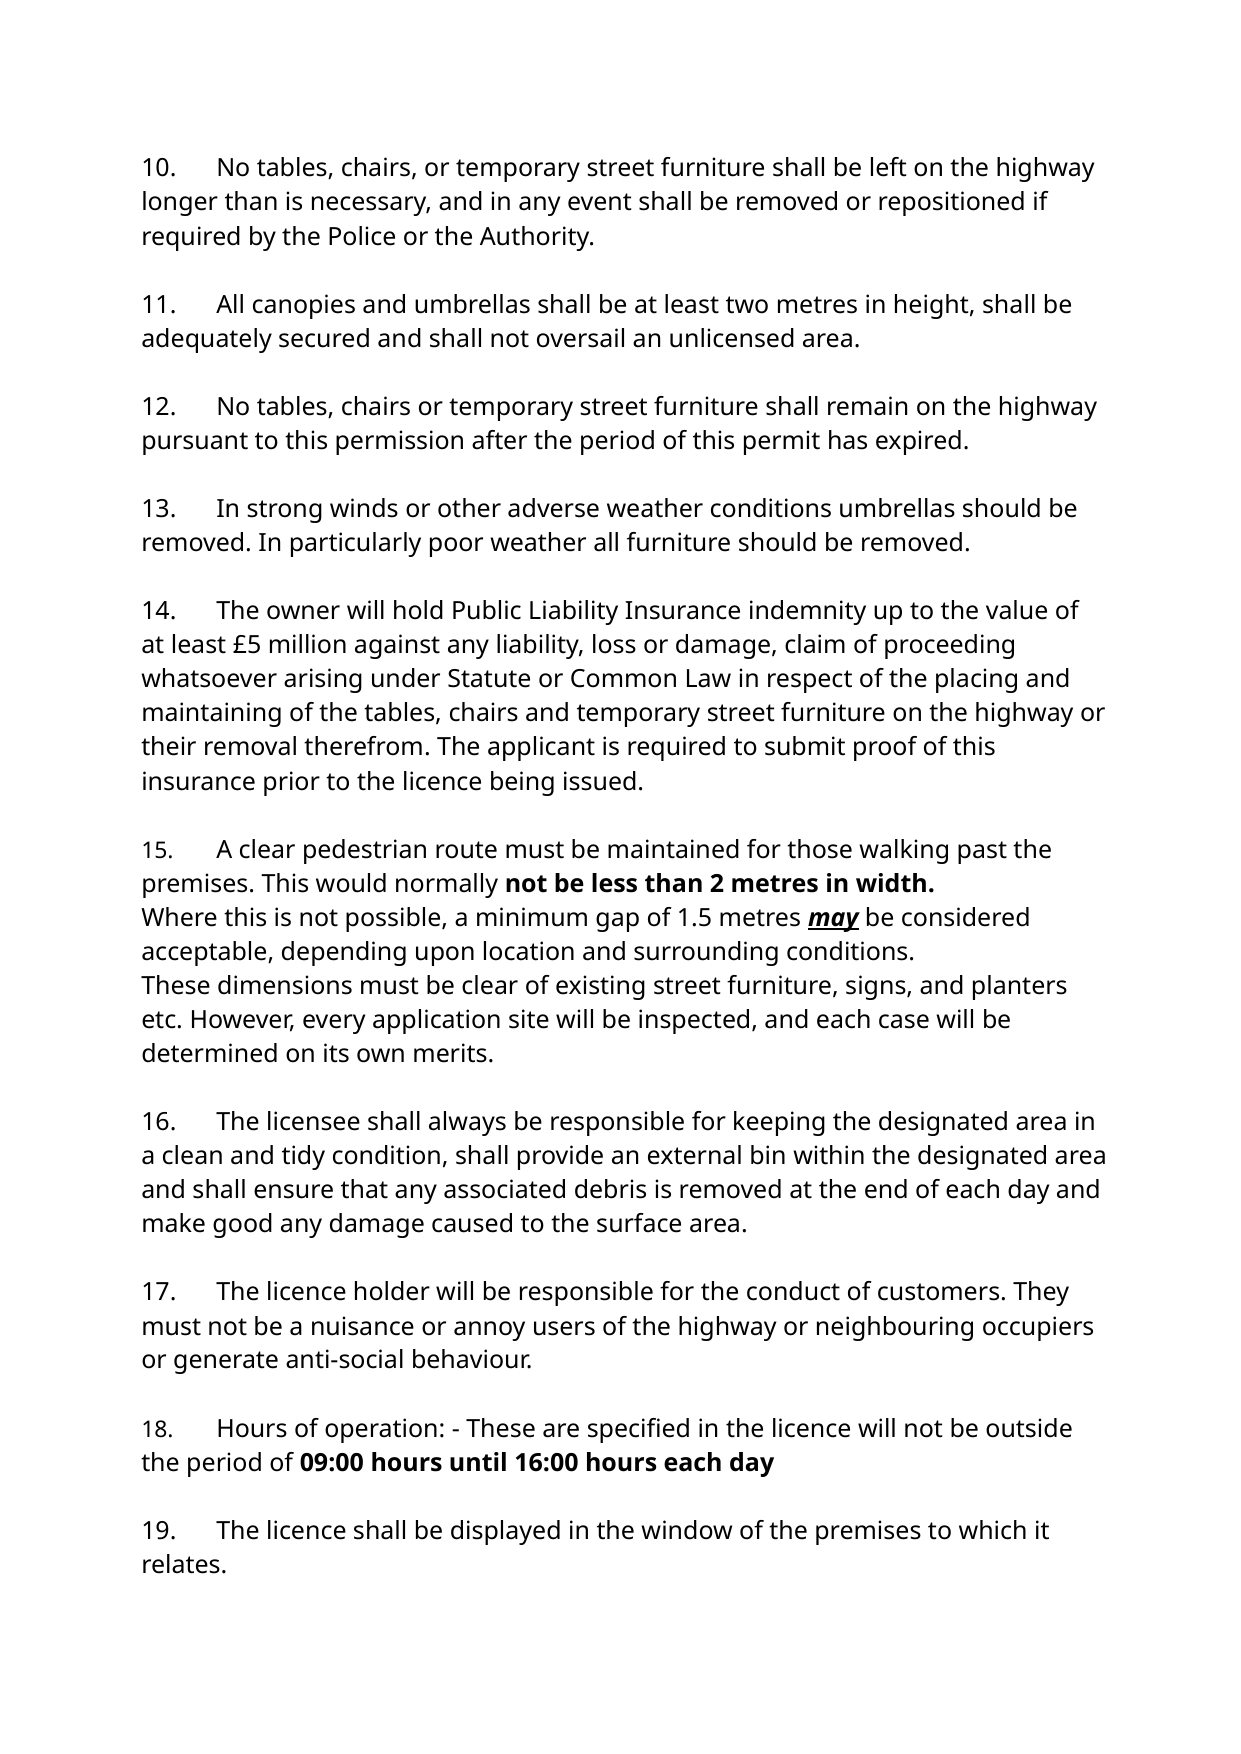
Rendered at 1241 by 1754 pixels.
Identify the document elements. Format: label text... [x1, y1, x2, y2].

list No tables, chairs, or temporary street furniture shall be left on the highway longer than is necessary, and in any event shall be removed or repositioned if required by the Police or the Authority. [141, 150, 1107, 252]
list In strong winds or other adverse weather conditions umbrellas should be removed. In particularly poor weather all furniture should be removed. [141, 491, 1107, 559]
list The licence shall be displayed in the window of the premises to which it relates. [141, 1512, 1107, 1581]
list A clear pedestrian route must be maintained for those walking past the premises. This would normally not be less than 2 metres in width. [141, 831, 1107, 899]
list Hours of operation: - These are specified in the licence will not be outside the period of 09:00 hours until 16:00 hours each day [141, 1410, 1107, 1478]
list All canopies and umbrellas shall be at least two metres in height, shall be adequately secured and shall not oversail an unlicensed area. [141, 286, 1107, 354]
list The licensee shall always be responsible for keeping the designated area in a clean and tidy condition, shall provide an external bin within the designated area and shall ensure that any associated debris is removed at the end of each day and make good any damage caused to the surface area. [141, 1104, 1107, 1240]
list The licence holder will be responsible for the conduct of customers. They must not be a nuisance or annoy users of the highway or neighbouring occupiers or generate anti-social behaviour. [141, 1274, 1107, 1376]
list No tables, chairs or temporary street furniture shall remain on the highway pursuant to this permission after the period of this permit has expired. [141, 388, 1107, 457]
list Where this is not possible, a minimum gap of 1.5 metres may be considered acceptable, depending upon location and surrounding conditions. These dimensions must be clear of existing street furniture, signs, and planters etc. However, every application site will be inspected, and each case will be determined on its own merits. [141, 899, 1107, 1070]
list The owner will hold Public Liability Insurance indemnity up to the value of at least £5 million against any liability, loss or damage, claim of proceeding whatsoever arising under Statute or Common Law in respect of the placing and maintaining of the tables, chairs and temporary street furniture on the highway or their removal therefrom. The applicant is required to submit proof of this insurance prior to the licence being issued. [141, 593, 1107, 797]
